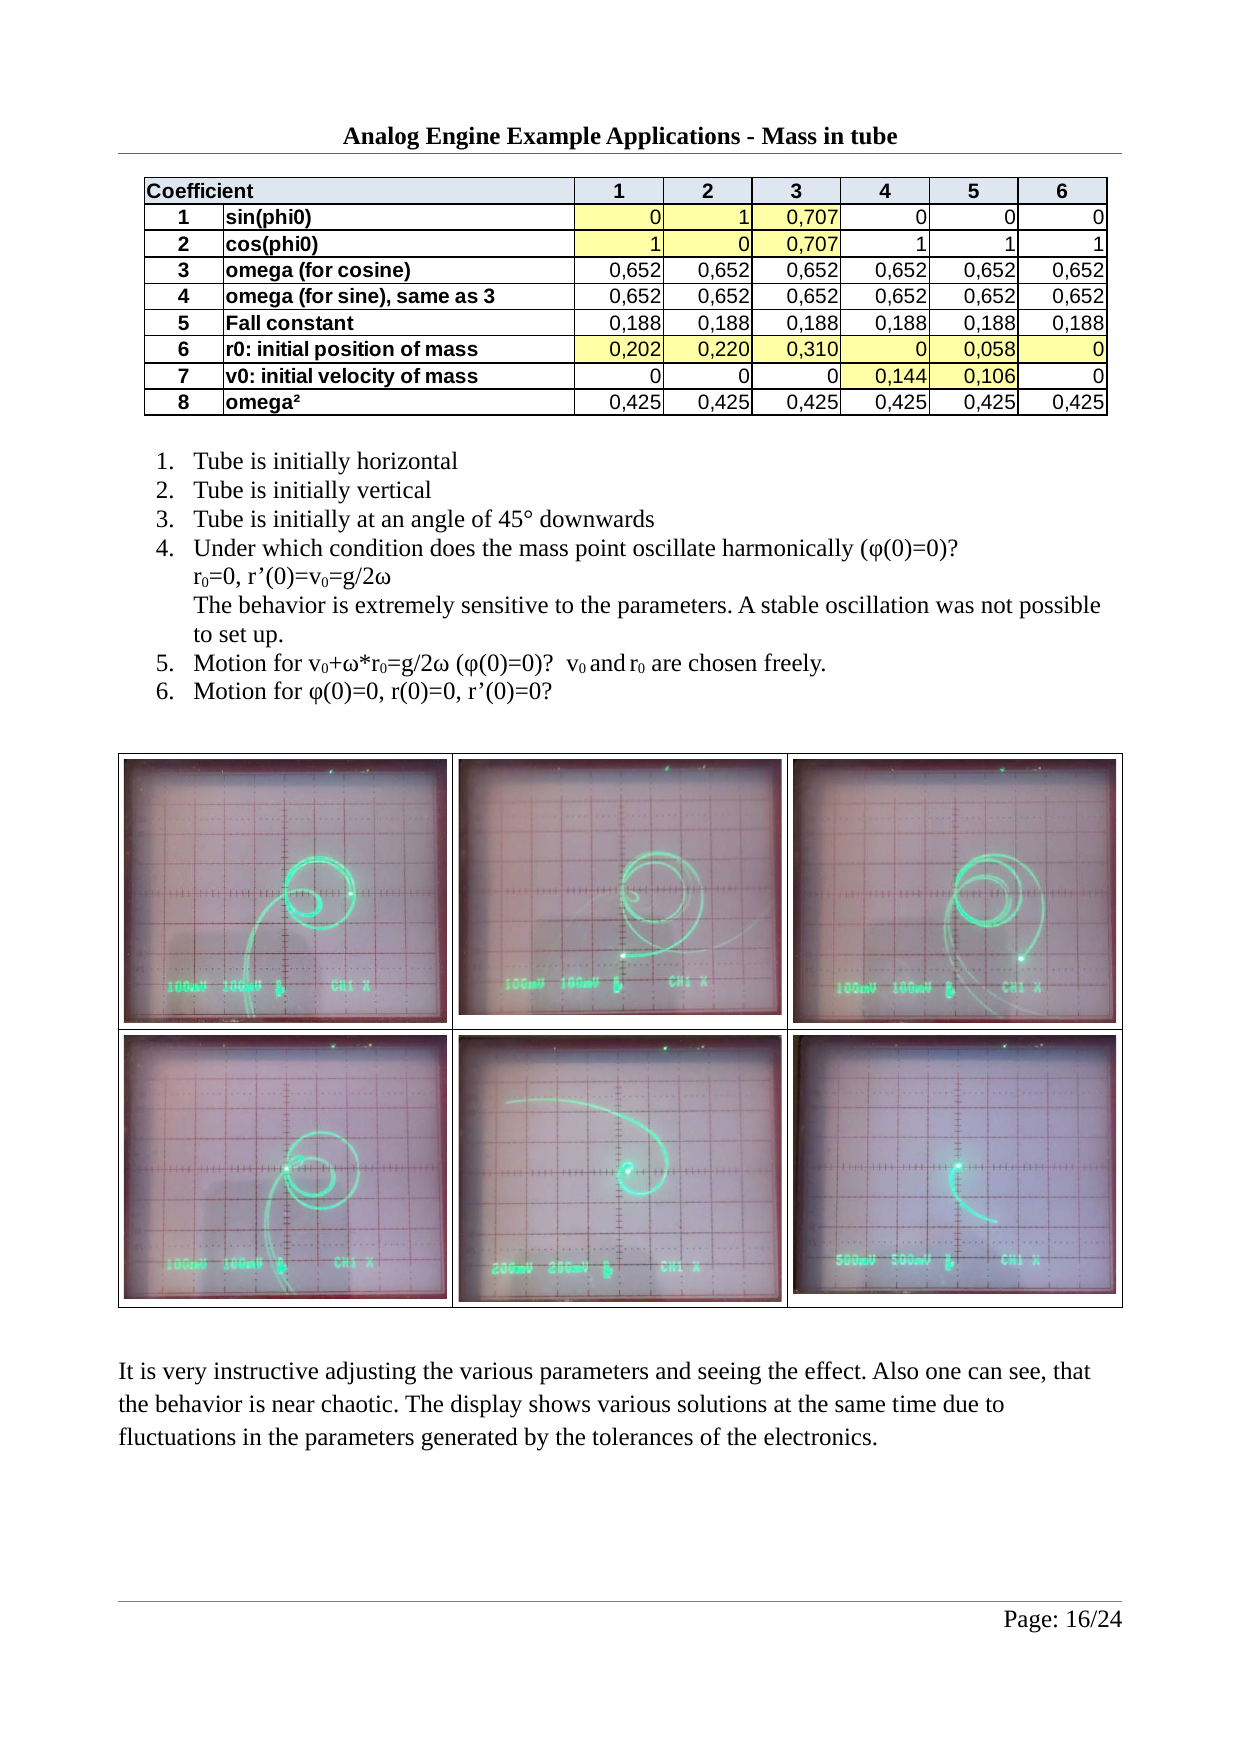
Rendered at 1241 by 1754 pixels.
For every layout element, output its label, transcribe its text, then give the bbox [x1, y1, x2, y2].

picture [793, 759, 1117, 1023]
list Tube is initially at an angle of 45° downwards [156, 504, 1122, 533]
picture [793, 1035, 1117, 1294]
picture [458, 1035, 782, 1302]
list Motion for v0+ω*r0=g/2ω (φ(0)=0)? v0 and r0 are chosen freely. [156, 648, 1122, 676]
list Motion for φ(0)=0, r(0)=0, r’(0)=0? [156, 676, 1122, 705]
table_cell [453, 1030, 787, 1307]
table_header [788, 754, 1122, 1029]
table_cell [119, 1030, 452, 1307]
list Tube is initially horizontal [156, 446, 1122, 475]
table_cell [788, 1030, 1122, 1307]
picture [123, 759, 447, 1023]
text It is very instructive adjusting the various parameters and seeing the effect. Also one can see, that the behavior is near chaotic. The display shows various solutions at the same time due to fluctuations in the parameters generated by the tolerances of the electronics. [118, 1356, 1122, 1451]
list Under which condition does the mass point oscillate harmonically (φ(0)=0)? r0=0, r’(0)=v0=g/2ω The behavior is extremely sensitive to the parameters. A stable oscillation was not possible to set up. [156, 533, 1122, 648]
table_header [119, 754, 452, 1029]
list Tube is initially vertical [156, 475, 1122, 504]
picture [123, 1035, 447, 1299]
table_header [453, 754, 787, 1029]
picture [458, 759, 782, 1015]
